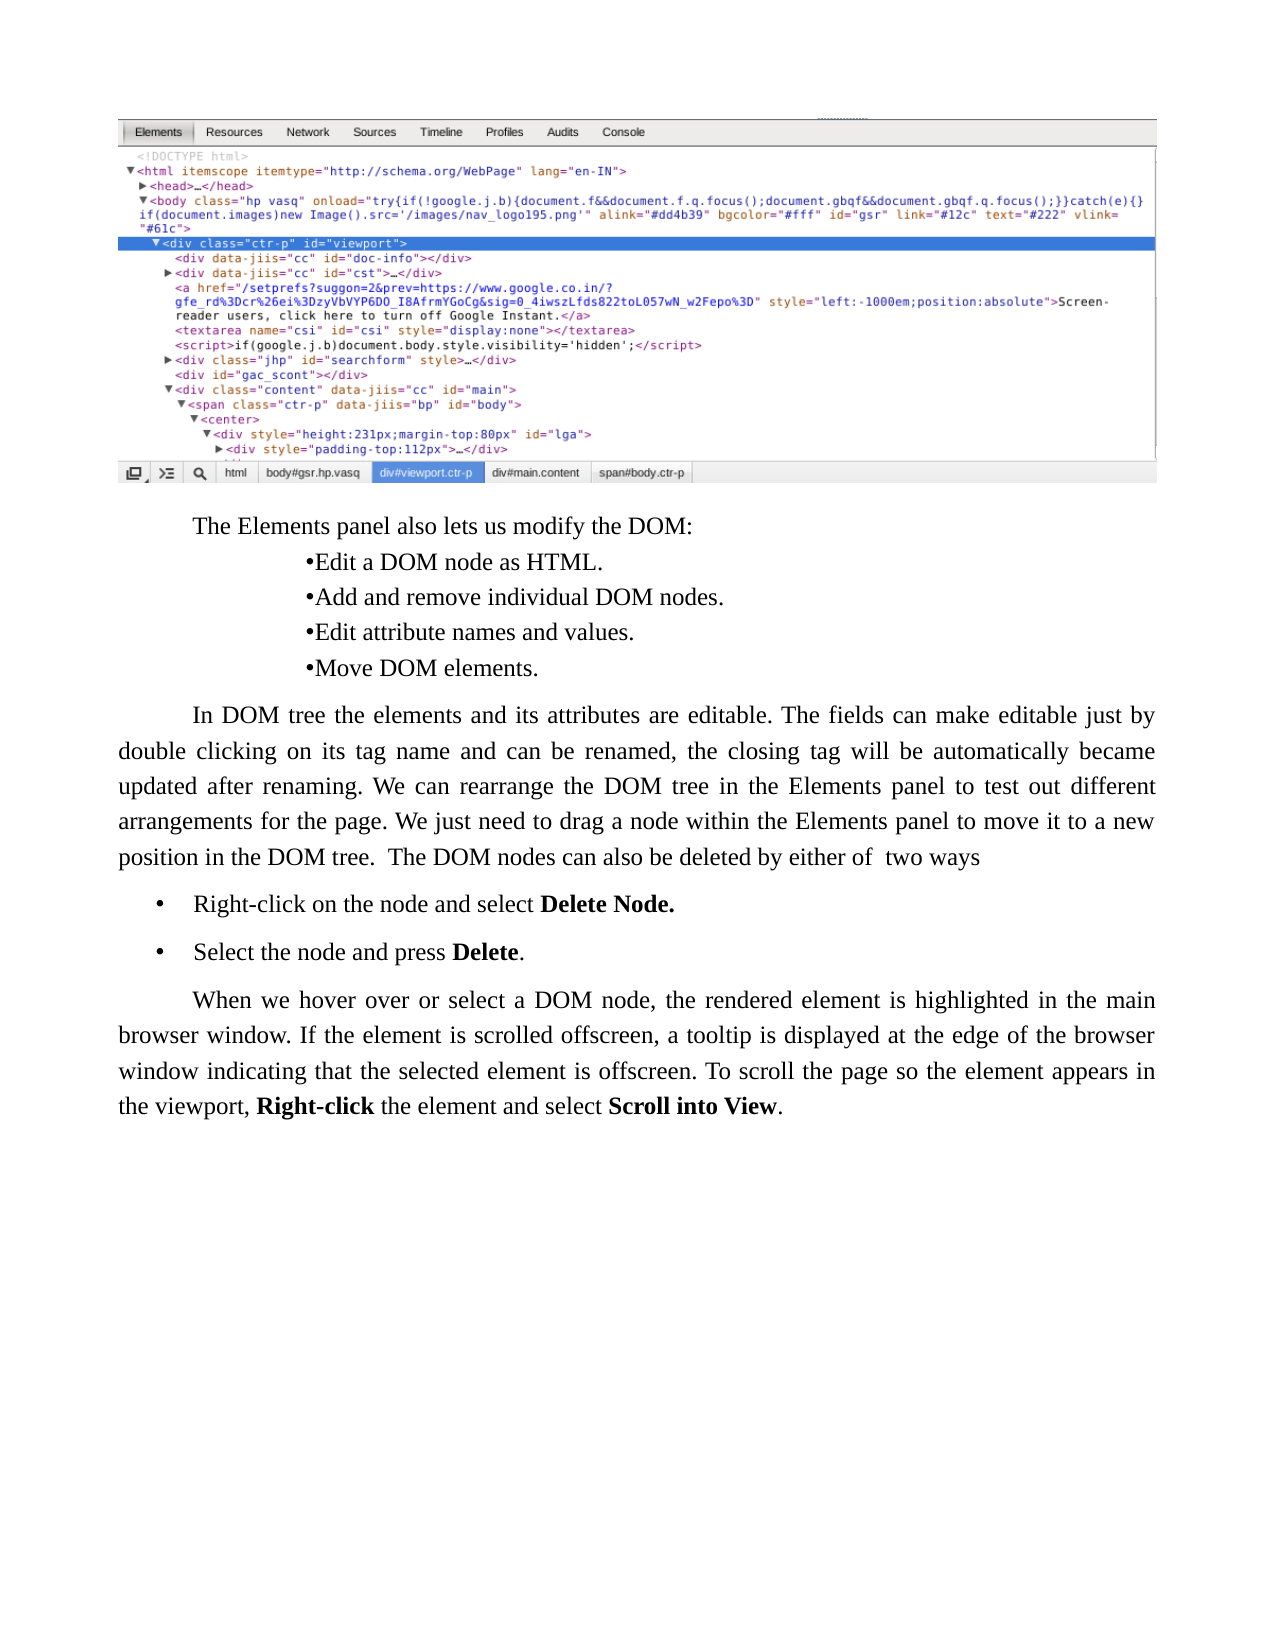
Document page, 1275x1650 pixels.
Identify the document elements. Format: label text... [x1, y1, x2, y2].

text The Elements panel also lets us modify the DOM: [118, 511, 1157, 540]
list Add and remove individual DOM nodes. [118, 576, 1157, 611]
list Select the node and press Delete. [156, 931, 1157, 966]
list Edit a DOM node as HTML. [118, 540, 1157, 576]
list Right-click on the node and select Delete Node. [156, 883, 1157, 918]
list Move DOM elements. [118, 646, 1157, 681]
text In DOM tree the elements and its attributes are editable. The fields can make editable just by double clicking on its tag name and can be renamed, the closing tag will be automatically became updated after renaming. We can rearrange the DOM tree in the Elements panel to test out different arrangements for the page. We just need to drag a node within the Elements panel to move it to a new position in the DOM tree. The DOM nodes can also be deleted by either of two ways [118, 694, 1157, 871]
text When we hover over or select a DOM node, the rendered element is highlighted in the main browser window. If the element is scrolled offscreen, a tooltip is displayed at the edge of the browser window indicating that the selected element is offscreen. To scroll the page so the element appears in the viewport, Right-click the element and select Scroll into View. [118, 979, 1157, 1120]
picture [118, 118, 1157, 483]
list Edit attribute names and values. [118, 611, 1157, 646]
